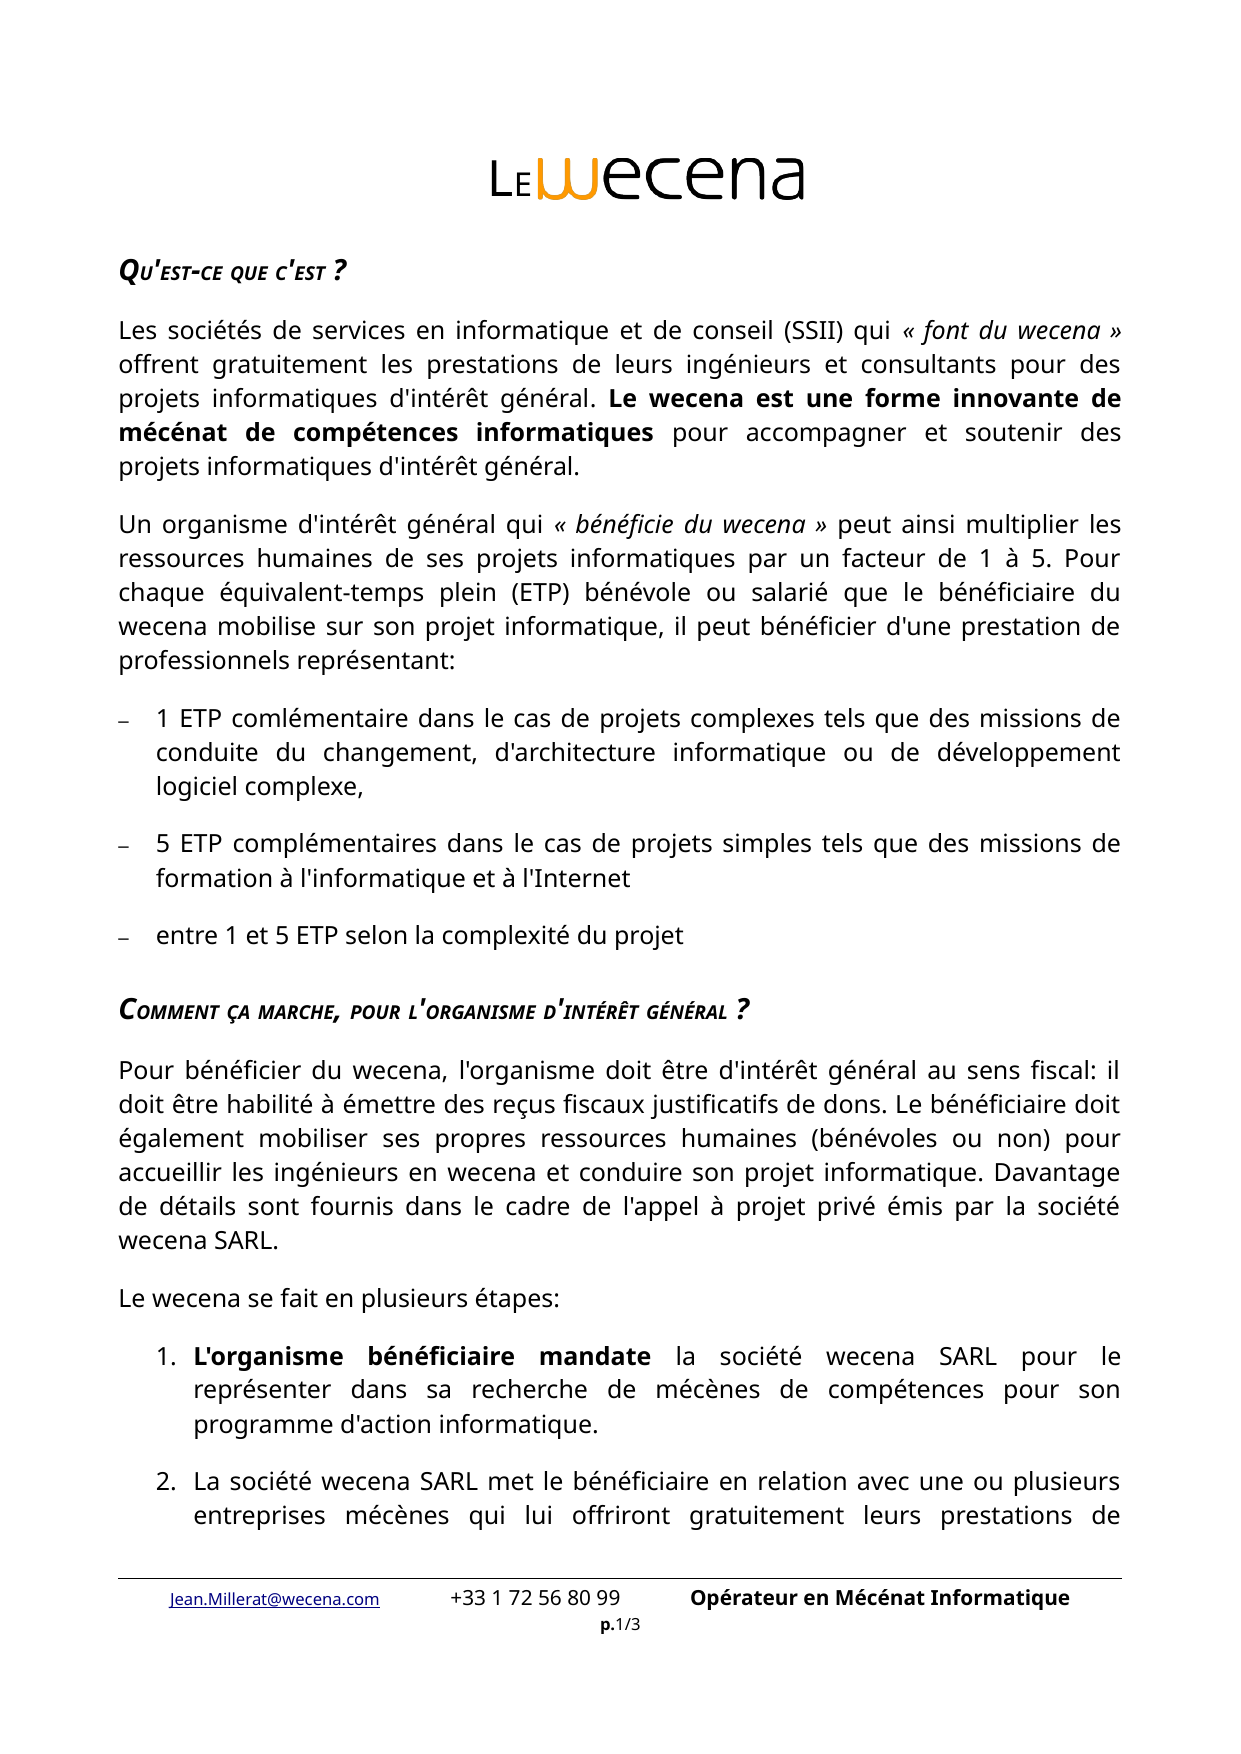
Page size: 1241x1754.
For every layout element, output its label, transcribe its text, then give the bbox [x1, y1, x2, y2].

subtitle Qu'est-ce que c'est ? [118, 249, 1122, 288]
picture [537, 158, 804, 200]
list entre 1 et 5 ETP selon la complexité du projet [118, 918, 1122, 952]
text Les sociétés de services en informatique et de conseil (SSII) qui « font du wecena » offrent gratuitement les prestations de leurs ingénieurs et consultants pour des projets informatiques d'intérêt général. Le wecena est une forme innovante de mécénat de compétences informatiques pour accompagner et soutenir des projets informatiques d'intérêt général. [118, 313, 1122, 483]
list La société wecena SARL met le bénéficiaire en relation avec une ou plusieurs entreprises mécènes qui lui offriront gratuitement leurs prestations de [156, 1464, 1122, 1532]
list 5 ETP complémentaires dans le cas de projets simples tels que des missions de formation à l'informatique et à l'Internet [118, 826, 1122, 894]
subtitle Comment ça marche, pour l'organisme d'intérêt général ? [118, 989, 1122, 1028]
text Pour bénéficier du wecena, l'organisme doit être d'intérêt général au sens fiscal: il doit être habilité à émettre des reçus fiscaux justificatifs de dons. Le bénéficiaire doit également mobiliser ses propres ressources humaines (bénévoles ou non) pour accueillir les ingénieurs en wecena et conduire son projet informatique. Davantage de détails sont fournis dans le cadre de l'appel à projet privé émis par la société wecena SARL. [118, 1053, 1122, 1257]
text Le wecena se fait en plusieurs étapes: [118, 1281, 1122, 1314]
list 1 ETP comlémentaire dans le cas de projets complexes tels que des missions de conduite du changement, d'architecture informatique ou de développement logiciel complexe, [118, 700, 1122, 803]
text Un organisme d'intérêt général qui « bénéficie du wecena » peut ainsi multiplier les ressources humaines de ses projets informatiques par un facteur de 1 à 5. Pour chaque équivalent-temps plein (ETP) bénévole ou salarié que le bénéficiaire du wecena mobilise sur son projet informatique, il peut bénéficier d'une prestation de professionnels représentant: [118, 507, 1122, 677]
list L'organisme bénéficiaire mandate la société wecena SARL pour le représenter dans sa recherche de mécènes de compétences pour son programme d'action informatique. [156, 1338, 1122, 1440]
subtitle Le [118, 143, 1122, 211]
